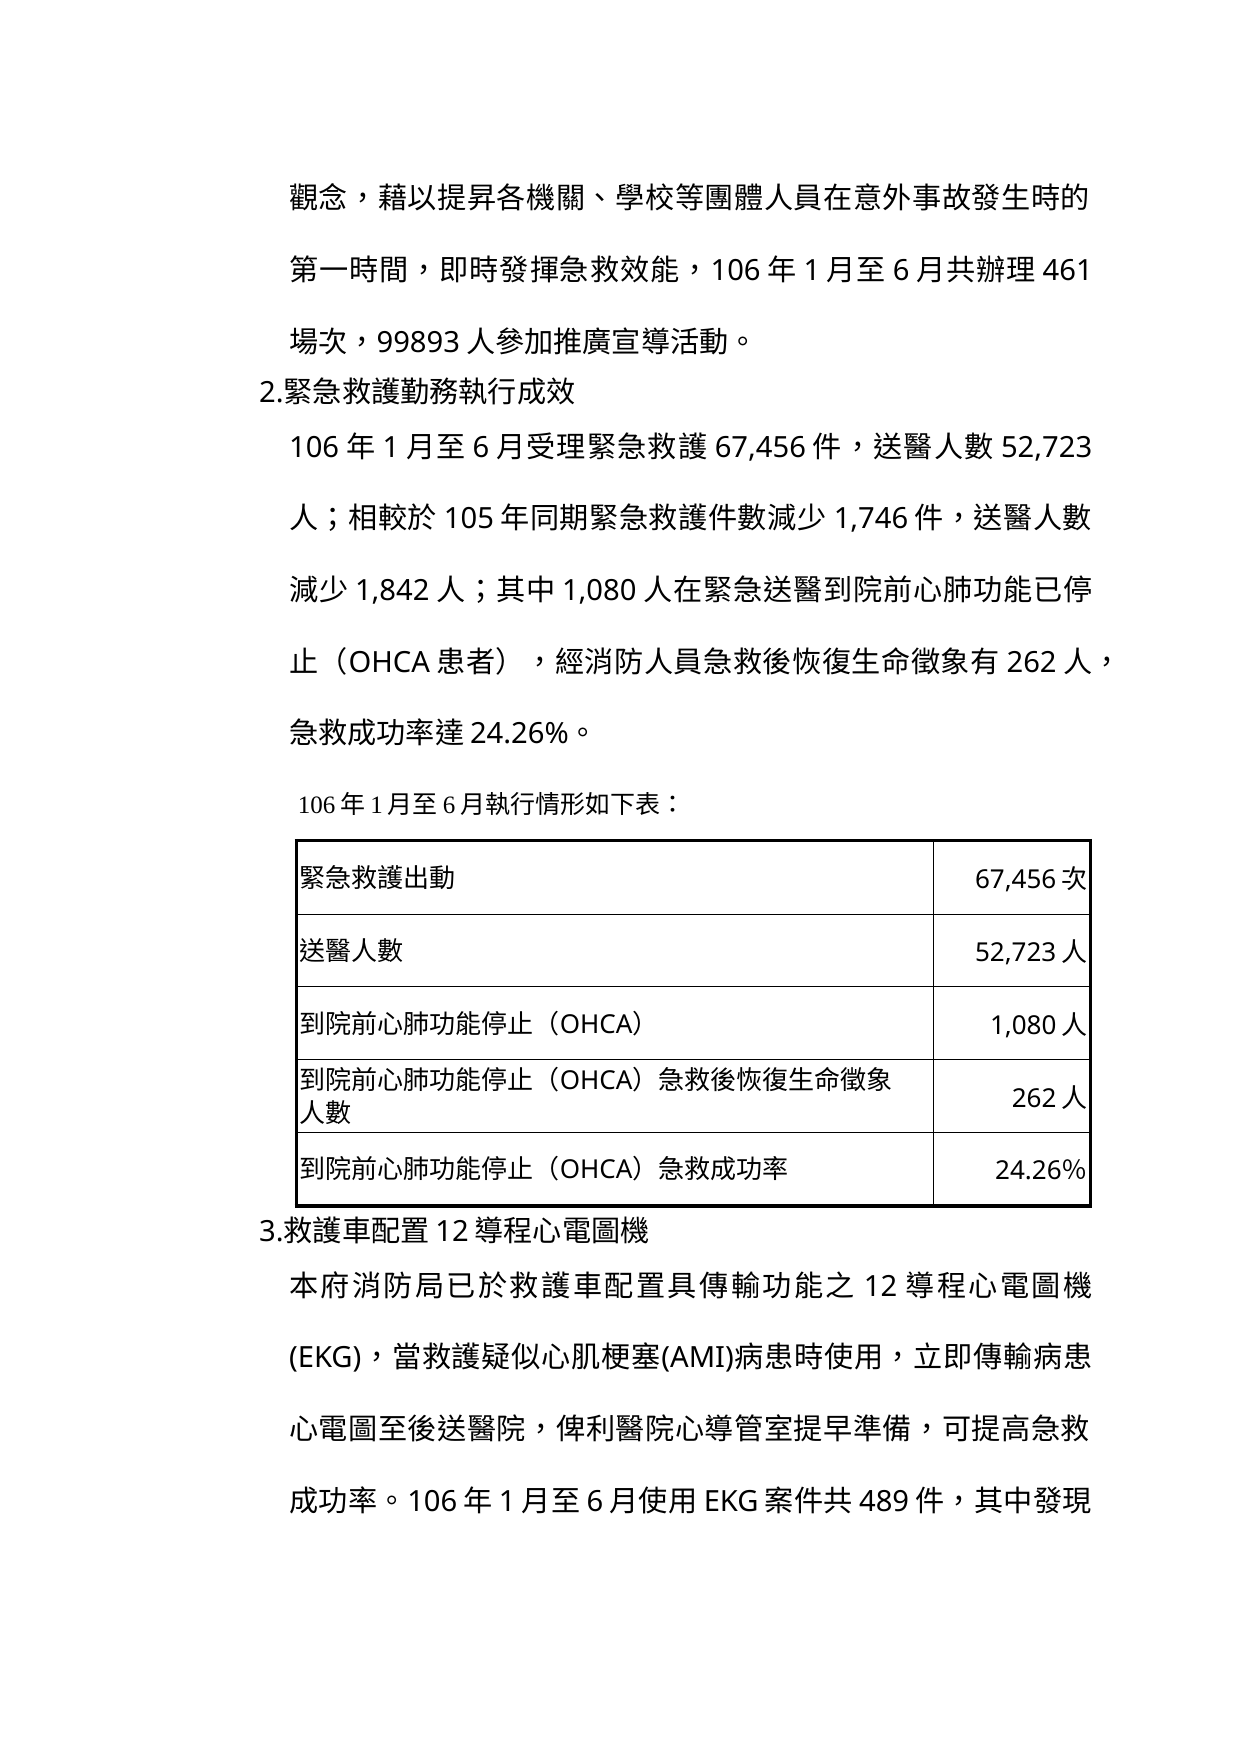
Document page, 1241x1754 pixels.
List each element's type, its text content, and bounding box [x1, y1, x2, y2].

text 本府消防局已於救護車配置具傳輸功能之12導程心電圖機(EKG)，當救護疑似心肌梗塞(AMI)病患時使用，立即傳輸病患心電圖至後送醫院，俾利醫院心導管室提早準備，可提高急救成功率。106年1月至6月使用EKG案件共489件，其中發現疑似AMI者34件，到院後成功實施心導管手術後，康復出院。 [289, 1248, 1092, 1534]
table_header 緊急救護出動 [298, 842, 933, 913]
table_cell 24.26％ [934, 1133, 1089, 1204]
table_cell 到院前心肺功能停止（OHCA）急救後恢復生命徵象人數 [298, 1060, 933, 1132]
text 3.救護車配置12導程心電圖機 [259, 1214, 1092, 1248]
text 106年1月至6月執行情形如下表： [298, 767, 1092, 839]
table_header 67,456次 [934, 842, 1089, 913]
table_cell 262人 [934, 1060, 1089, 1132]
table_cell 到院前心肺功能停止（OHCA）急救成功率 [298, 1133, 933, 1204]
table_cell 1,080人 [934, 987, 1089, 1059]
text 2.緊急救護勤務執行成效 [259, 375, 1092, 409]
table_cell 送醫人數 [298, 915, 933, 986]
table_cell 52,723人 [934, 915, 1089, 986]
text 106年1月至6月受理緊急救護67,456件，送醫人數52,723人；相較於105年同期緊急救護件數減少1,746件，送醫人數減少1,842人；其中1,080人在緊急送醫到院前心肺功能已停止（OHCA患者），經消防人員急救後恢復生命徵象有262人，急救成功率達24.26%。 [289, 409, 1092, 767]
text 觀念，藉以提昇各機關、學校等團體人員在意外事故發生時的第一時間，即時發揮急救效能，106年1月至6月共辦理461場次，99893人參加推廣宣導活動。 [289, 160, 1092, 375]
table_cell 到院前心肺功能停止（OHCA） [298, 987, 933, 1059]
